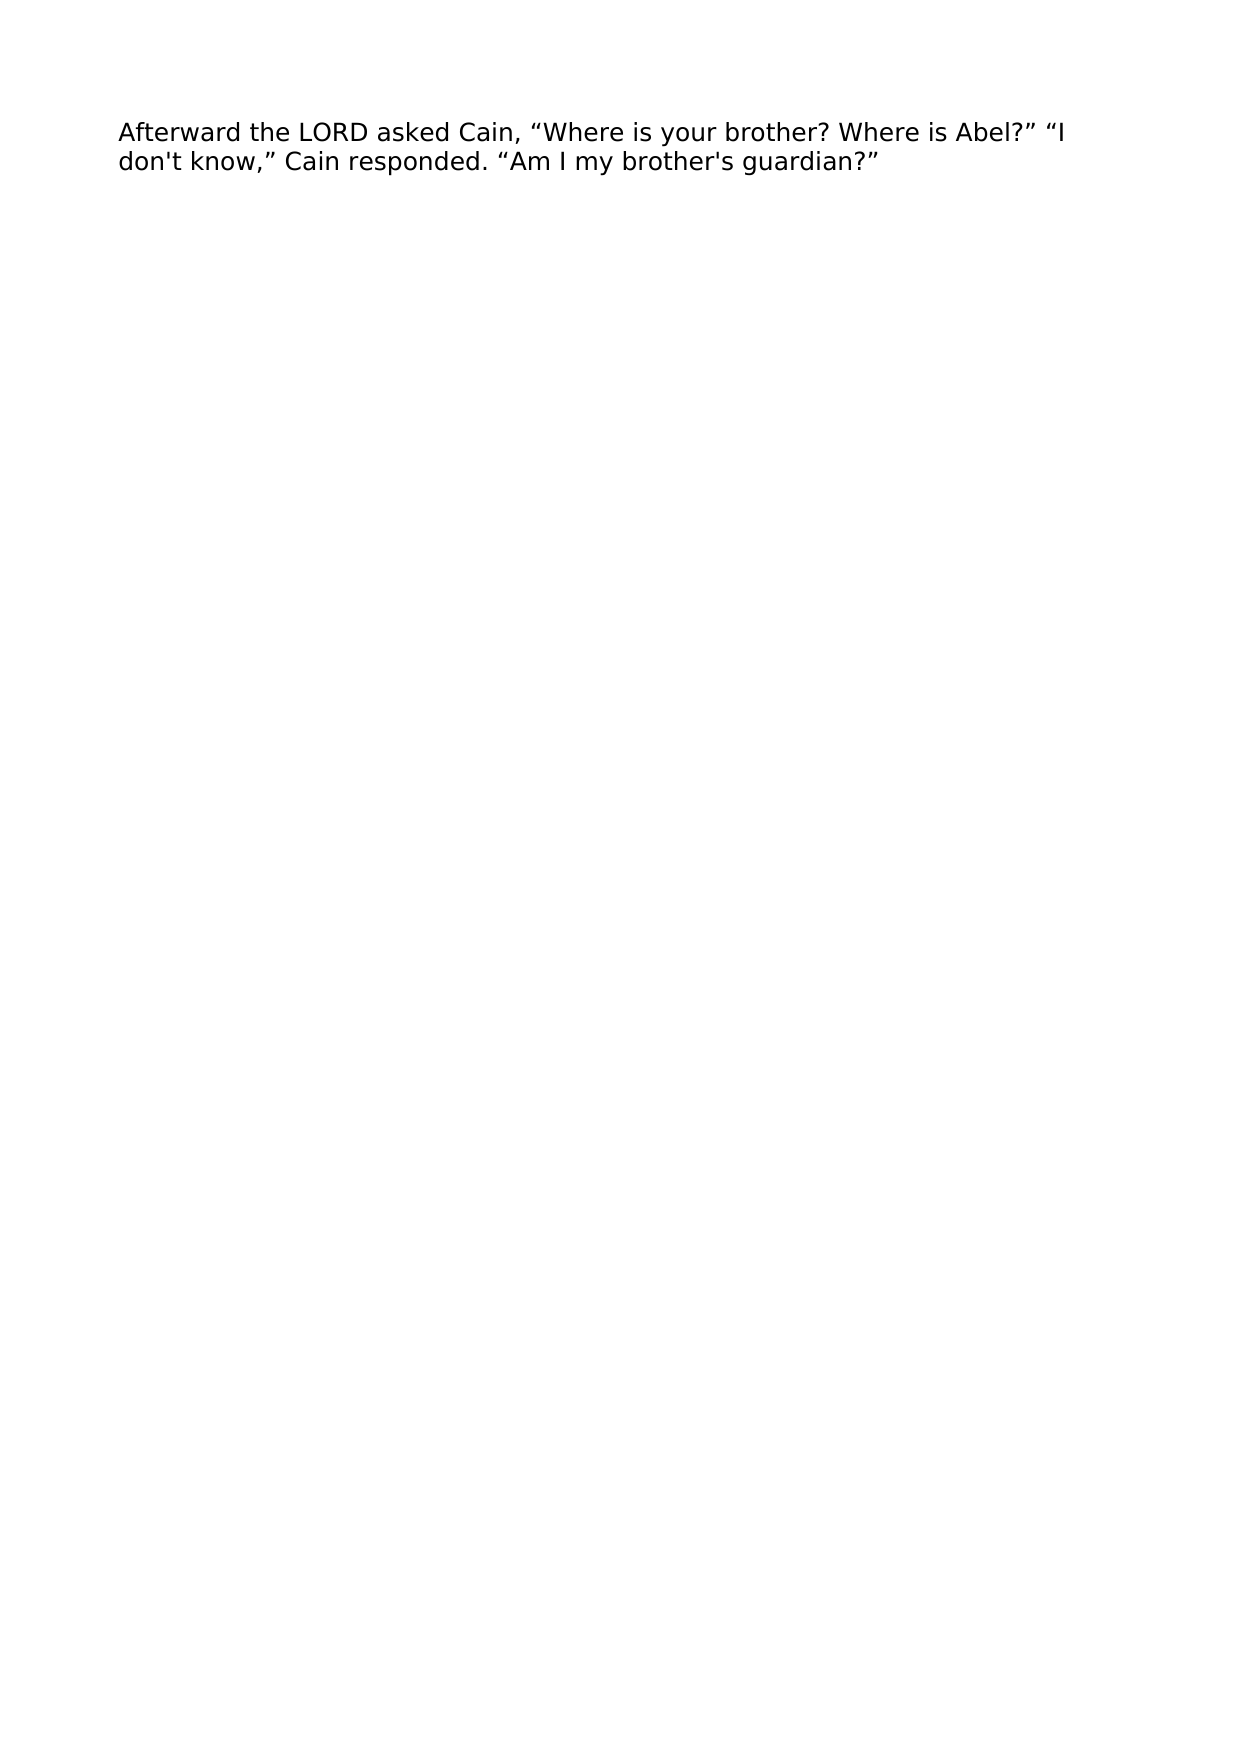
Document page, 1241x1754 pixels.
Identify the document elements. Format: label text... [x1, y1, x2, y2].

text Afterward the LORD asked Cain, “Where is your brother? Where is Abel?” “I don't know,” Cain responded. “Am I my brother's guardian?” [118, 118, 1122, 176]
